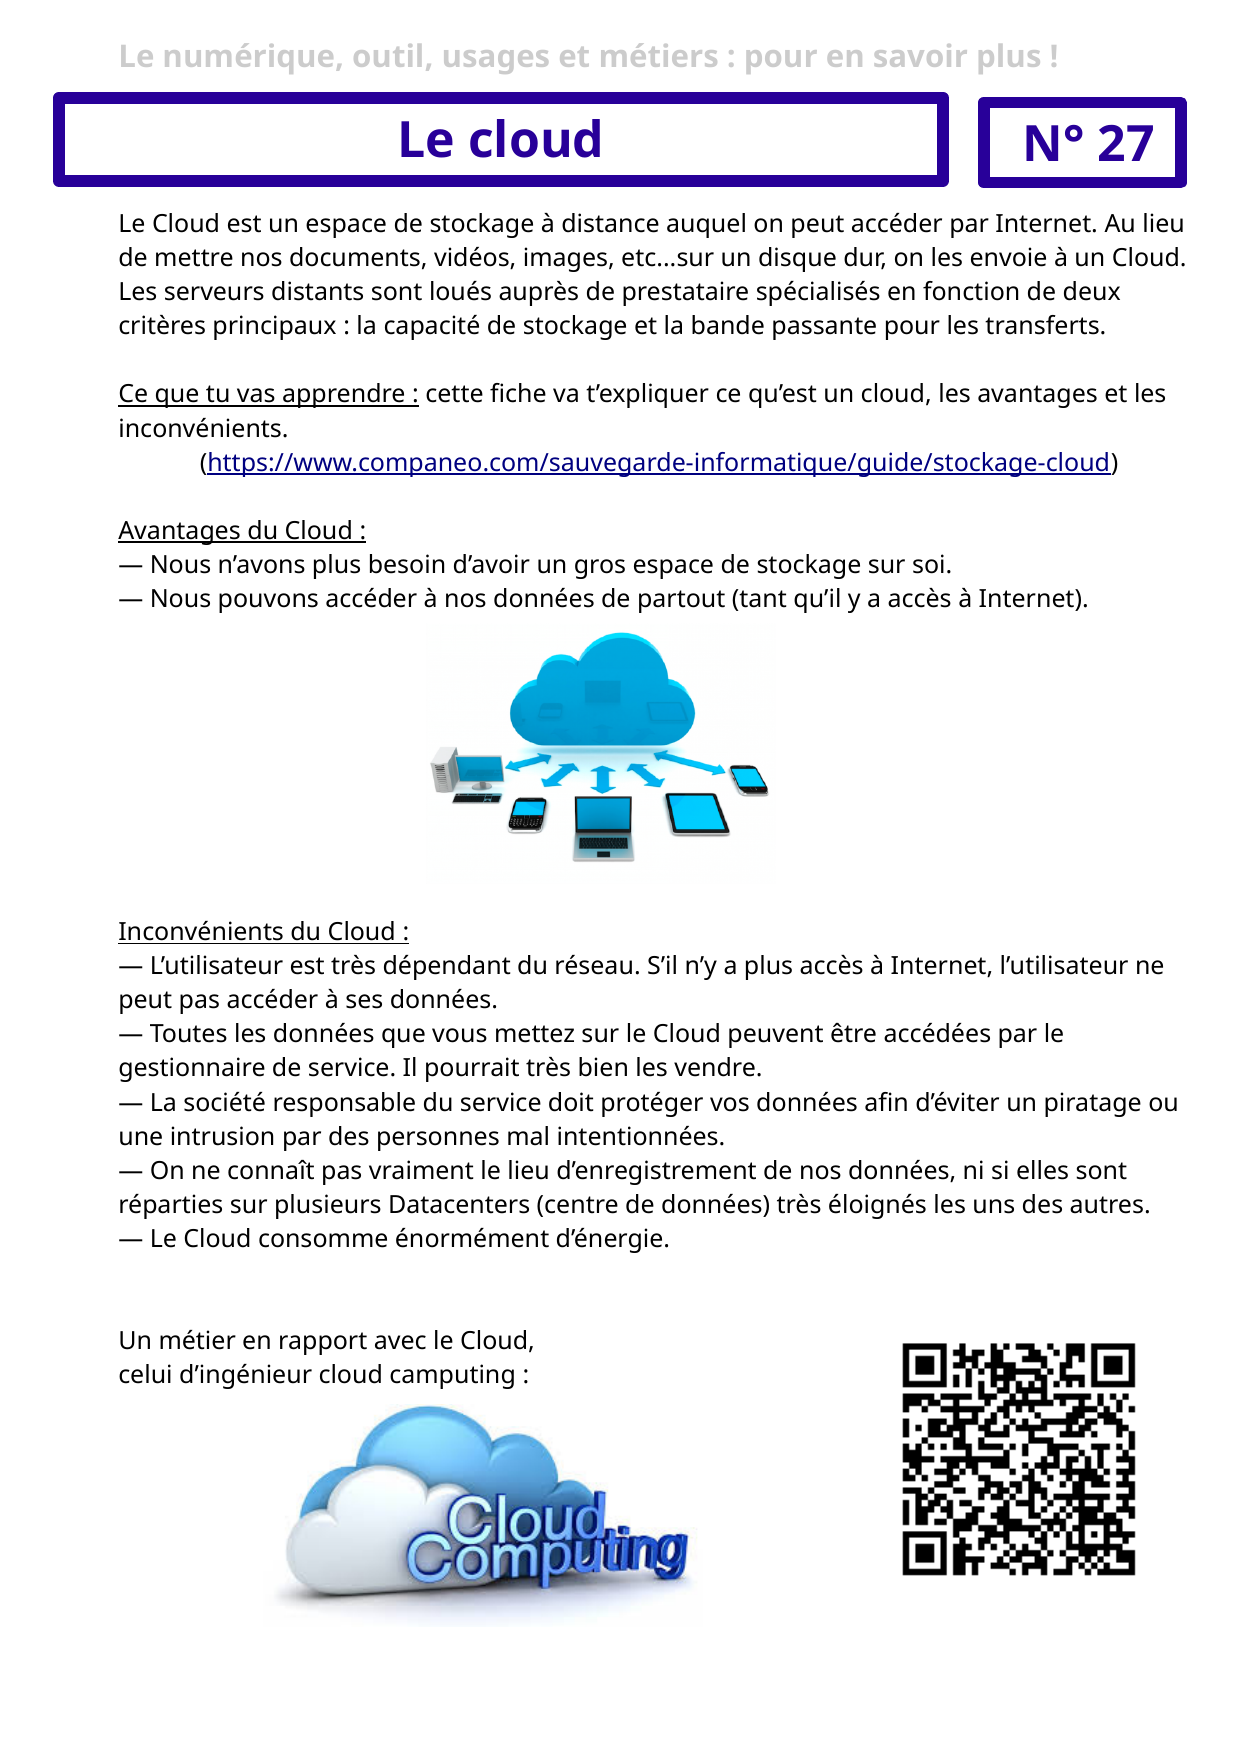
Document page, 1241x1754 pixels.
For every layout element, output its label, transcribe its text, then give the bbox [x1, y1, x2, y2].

text celui d’ingénieur cloud camputing : [118, 1357, 900, 1391]
text — Nous n’avons plus besoin d’avoir un gros espace de stockage sur soi. [118, 546, 1199, 581]
text — On ne connaît pas vraiment le lieu d’enregistrement de nos données, ni si elles sont réparties sur plusieurs Datacenters (centre de données) très éloignés les uns des autres. [118, 1152, 1199, 1220]
text — L’utilisateur est très dépendant du réseau. S’il n’y a plus accès à Internet, l’utilisateur ne peut pas accéder à ses données. [118, 948, 1199, 1016]
text — Le Cloud consomme énormément d’énergie. [118, 1220, 1199, 1254]
picture [900, 1339, 1140, 1577]
text Le Cloud est un espace de stockage à distance auquel on peut accéder par Internet. Au lieu de mettre nos documents, vidéos, images, etc...sur un disque dur, on les envoie à un Cloud. Les serveurs distants sont loués auprès de prestataire spécialisés en fonction de deux critères principaux : la capacité de stockage et la bande passante pour les transferts. [118, 206, 1199, 342]
text (https://www.companeo.com/sauvegarde-informatique/guide/stockage-cloud) [118, 444, 1199, 478]
text Avantages du Cloud : [118, 512, 1199, 546]
text [1140, 1357, 1199, 1391]
text Ce que tu vas apprendre : cette fiche va t’expliquer ce qu’est un cloud, les avantages et les inconvénients. [118, 376, 1199, 444]
text — Toutes les données que vous mettez sur le Cloud peuvent être accédées par le gestionnaire de service. Il pourrait très bien les vendre. [118, 1016, 1199, 1084]
text Le numérique, outil, usages et métiers : pour en savoir plus ! [118, 34, 1199, 77]
text Un métier en rapport avec le Cloud, [118, 1323, 1199, 1357]
text — Nous pouvons accéder à nos données de partout (tant qu’il y a accès à Internet). [118, 581, 1199, 614]
picture [425, 623, 777, 884]
text — La société responsable du service doit protéger vos données afin d’éviter un piratage ou une intrusion par des personnes mal intentionnées. [118, 1084, 1199, 1152]
text Inconvénients du Cloud : [118, 914, 1199, 948]
picture [263, 1404, 703, 1627]
